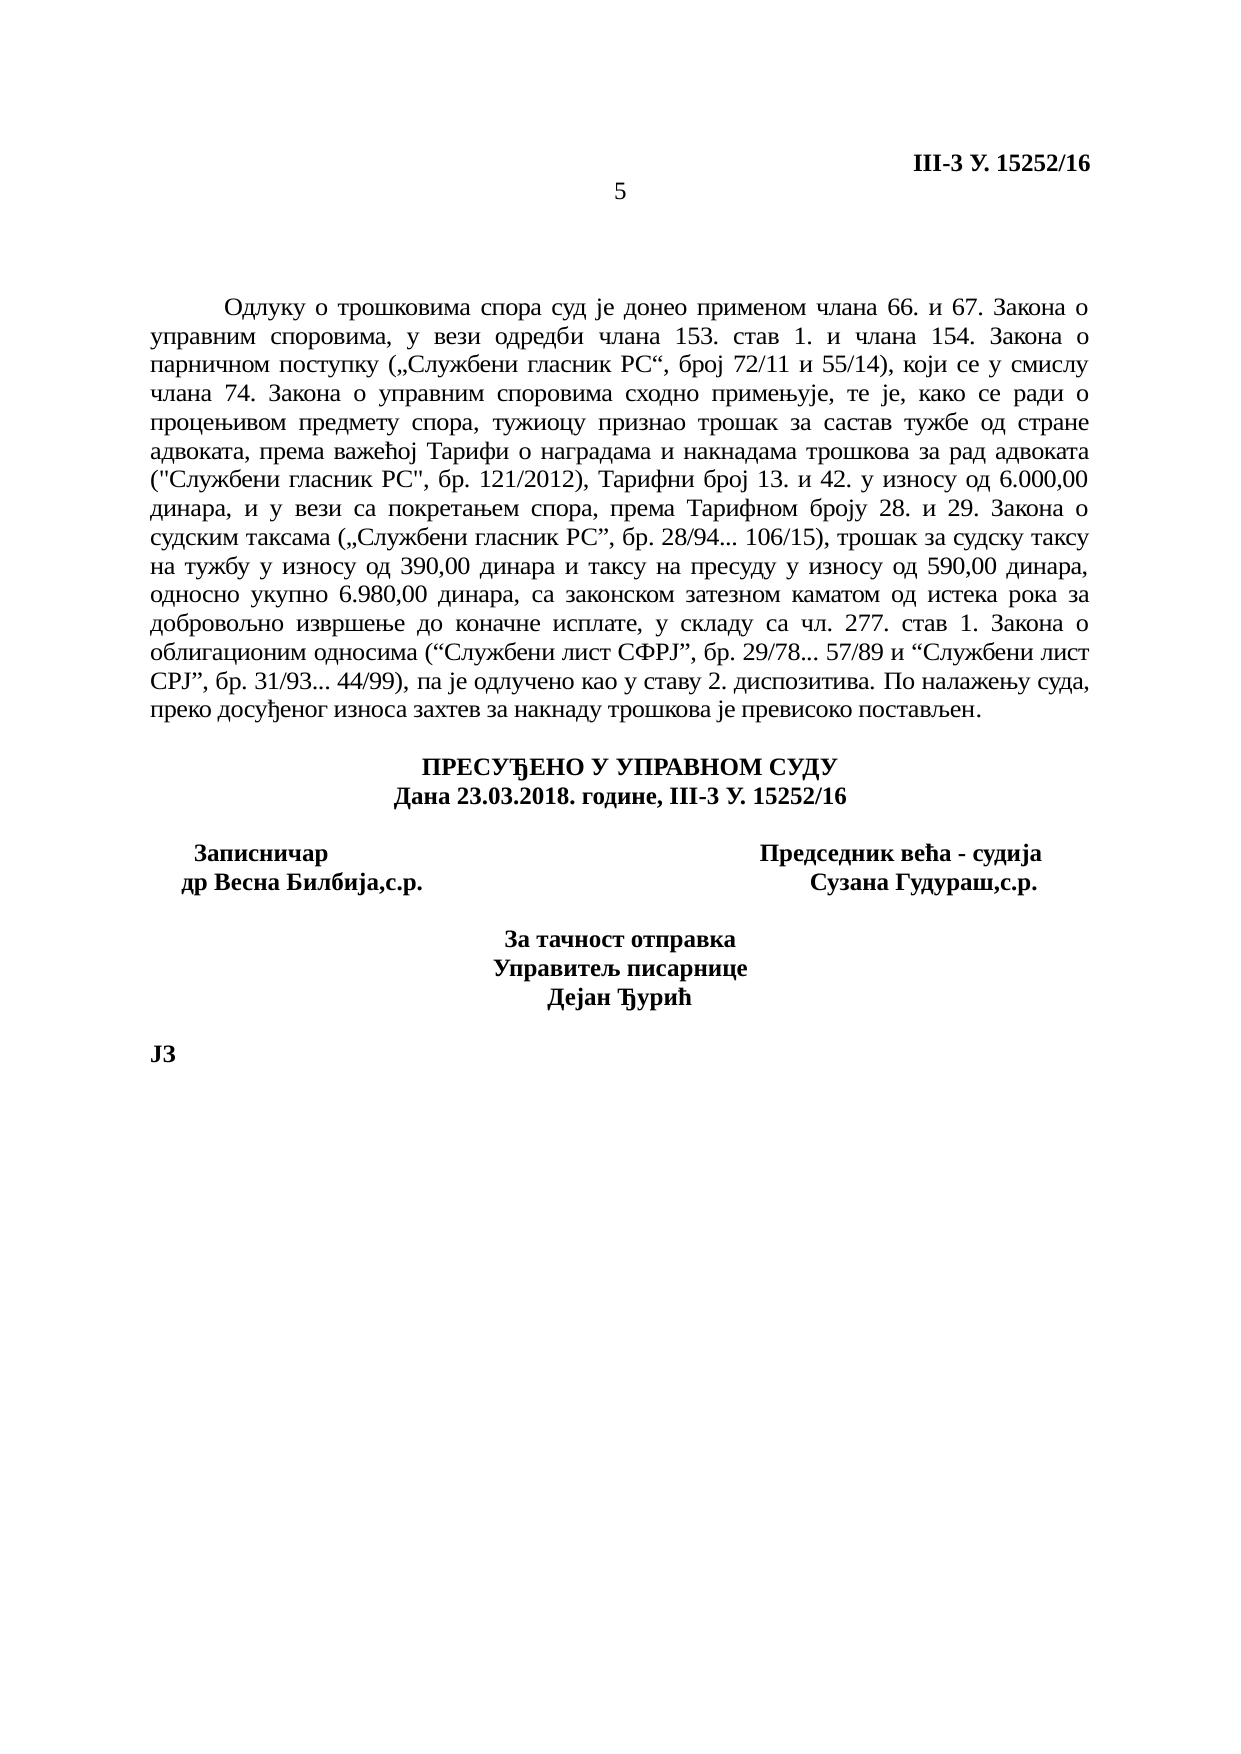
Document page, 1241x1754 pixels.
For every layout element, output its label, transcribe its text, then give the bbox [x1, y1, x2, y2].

text Записничар Председник већа - судија [150, 838, 1090, 867]
text За тачност отправка [150, 924, 1090, 953]
text Дана 23.03.2018. године, III-3 У. 15252/16 [150, 781, 1090, 809]
text Одлуку о трошковима спора суд је донео применом члана 66. и 67. Закона о управним споровима, у вези одредби члана 153. став 1. и члана 154. Закона о парничном поступку („Службени гласник РС“, број 72/11 и 55/14), који се у смислу члана 74. Закона о управним споровима сходно примењује, те је, како се ради о процењивом предмету спора, тужиоцу признао трошак за састав тужбе од стране адвоката, према важећој Тарифи о наградама и накнадама трошкова за рад адвоката ("Службени гласник РС", бр. 121/2012), Тарифни број 13. и 42. у износу од 6.000,00 динара, и у вези са покретањем спора, према Тарифном броју 28. и 29. Закона о судским таксама („Службени гласник РС”, бр. 28/94... 106/15), трошак за судску таксу на тужбу у износу од 390,00 динара и таксу на пресуду у износу од 590,00 динара, односно укупно 6.980,00 динара, са законском затезном каматом од истека рока за добровољно извршење до коначне исплате, у складу са чл. 277. став 1. Закона o облигационим односима (“Службени лист СФРЈ”, бр. 29/78... 57/89 и “Службени лист СРЈ”, бр. 31/93... 44/99), па је одлучено као у ставу 2. диспозитива. По налажењу суда, преко досуђеног износа захтев за накнаду трошкова је превисоко постављен. [150, 292, 1090, 723]
text ПРЕСУЂЕНО У УПРАВНОМ СУДУ [150, 752, 1090, 781]
text ЈЗ [150, 1039, 1089, 1068]
text Дејан Ђурић [150, 982, 1089, 1011]
text др Весна Билбија,с.р. Сузана Гудураш,с.р. [150, 867, 1090, 896]
text Управитељ писарнице [150, 953, 1090, 982]
